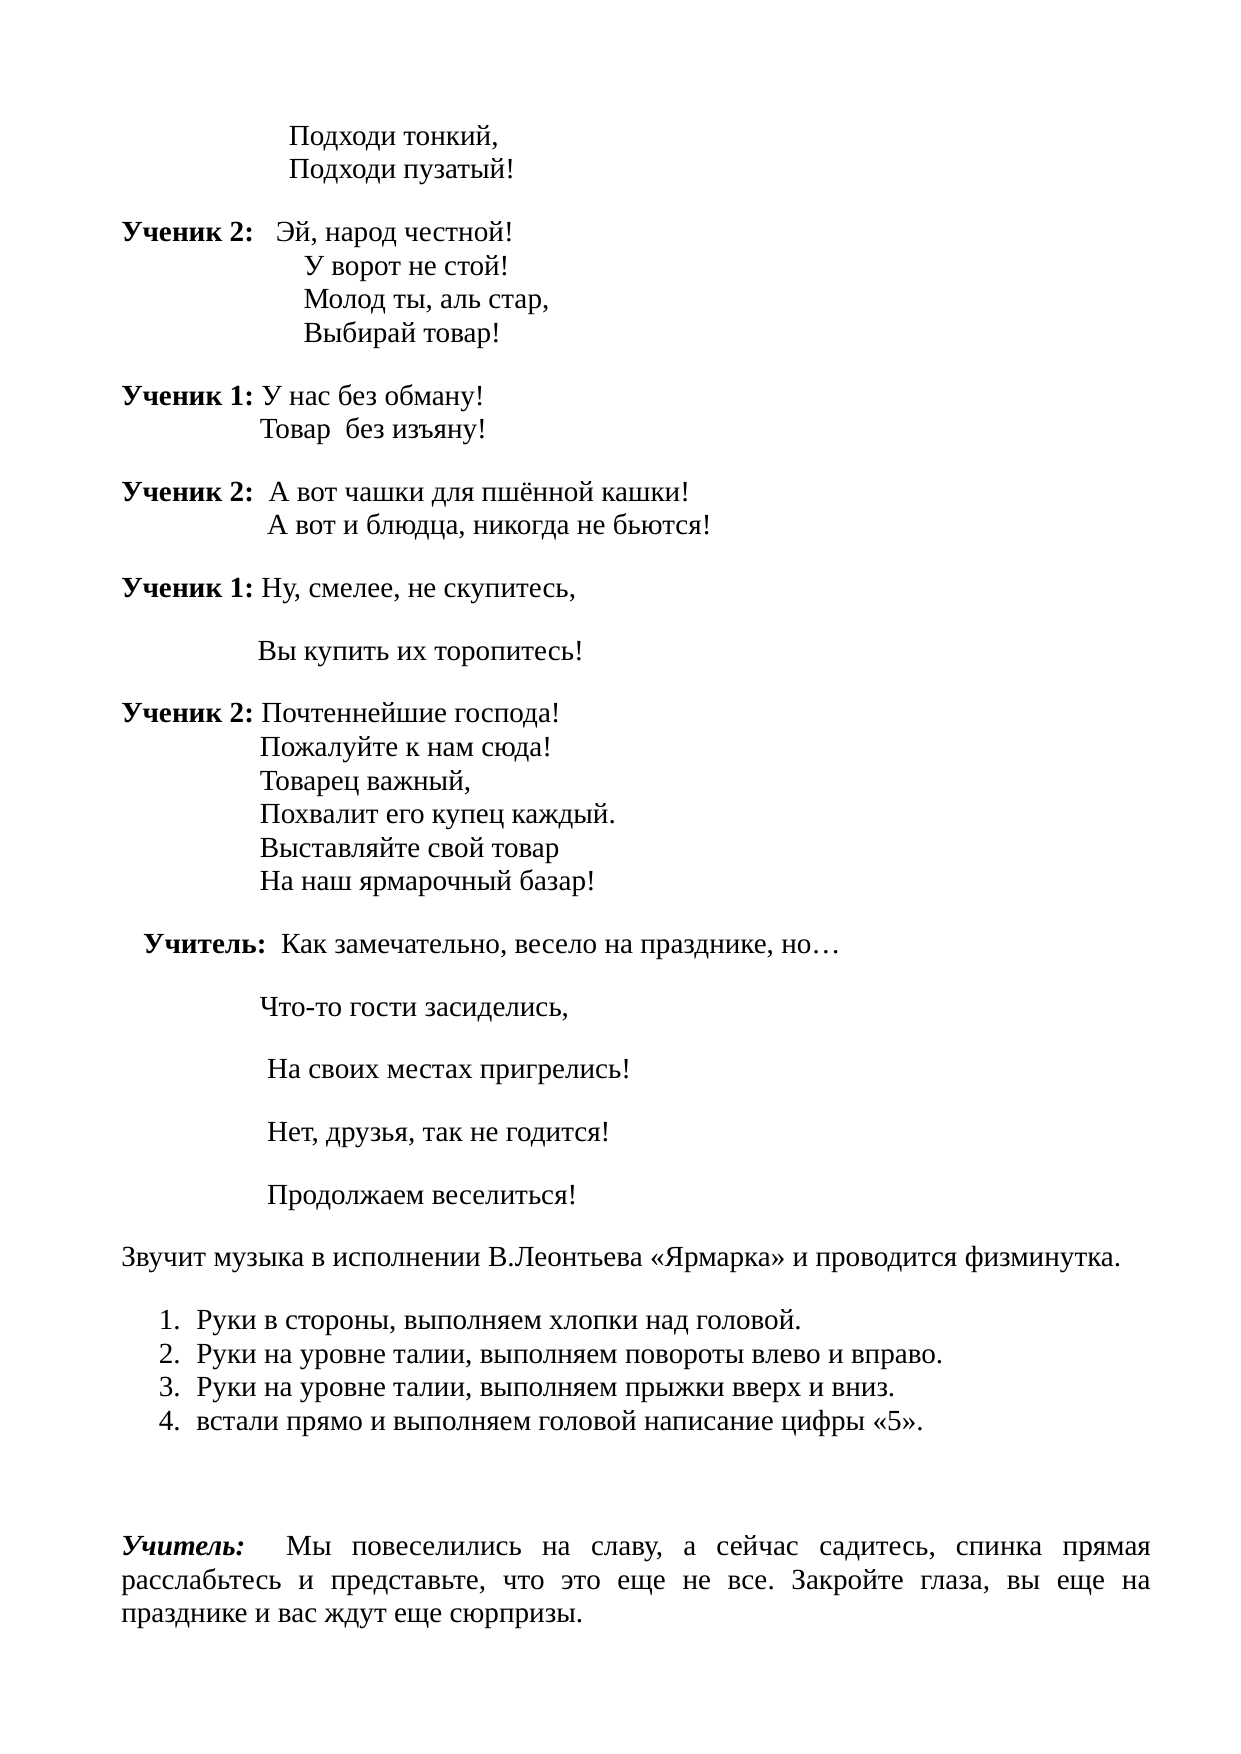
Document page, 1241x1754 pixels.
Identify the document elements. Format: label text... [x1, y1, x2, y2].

list Руки в стороны, выполняем хлопки над головой. [158, 1302, 1152, 1336]
text На своих местах пригрелись! [121, 1051, 1152, 1085]
text Что-то гости засиделись, [121, 989, 1152, 1022]
list встали прямо и выполняем головой написание цифры «5». [158, 1403, 1152, 1436]
text Учитель: Мы повеселились на славу, а сейчас садитесь, спинка прямая расслабьтесь и представьте, что это еще не все. Закройте глаза, вы еще на празднике и вас ждут еще сюрпризы. [121, 1528, 1152, 1629]
text Вы купить их торопитесь! [177, 633, 1152, 666]
text Ученик 1: У нас без обману! Товар без изъяну! [121, 378, 1152, 445]
text Нет, друзья, так не годится! [121, 1114, 1152, 1148]
text Звучит музыка в исполнении В.Леонтьева «Ярмарка» и проводится физминутка. [121, 1239, 1152, 1273]
list Руки на уровне талии, выполняем повороты влево и вправо. [158, 1336, 1152, 1369]
list Руки на уровне талии, выполняем прыжки вверх и вниз. [158, 1369, 1152, 1403]
text Ученик 2: Почтеннейшие господа! Пожалуйте к нам сюда! Товарец важный, Похвалит его купец каждый. Выставляйте свой товар На наш ярмарочный базар! [121, 696, 1152, 897]
text Ученик 2: А вот чашки для пшённой кашки! А вот и блюдца, никогда не бьются! [121, 474, 1152, 541]
text Ученик 2: Эй, народ честной! У ворот не стой! Молод ты, аль стар, Выбирай товар! [121, 214, 1152, 348]
text Учитель: Как замечательно, весело на празднике, но… [121, 926, 1152, 959]
text Продолжаем веселиться! [121, 1177, 1152, 1210]
text Ученик 1: Ну, смелее, не скупитесь, [121, 570, 1152, 604]
text Подходи тонкий, Подходи пузатый! [121, 118, 1152, 185]
